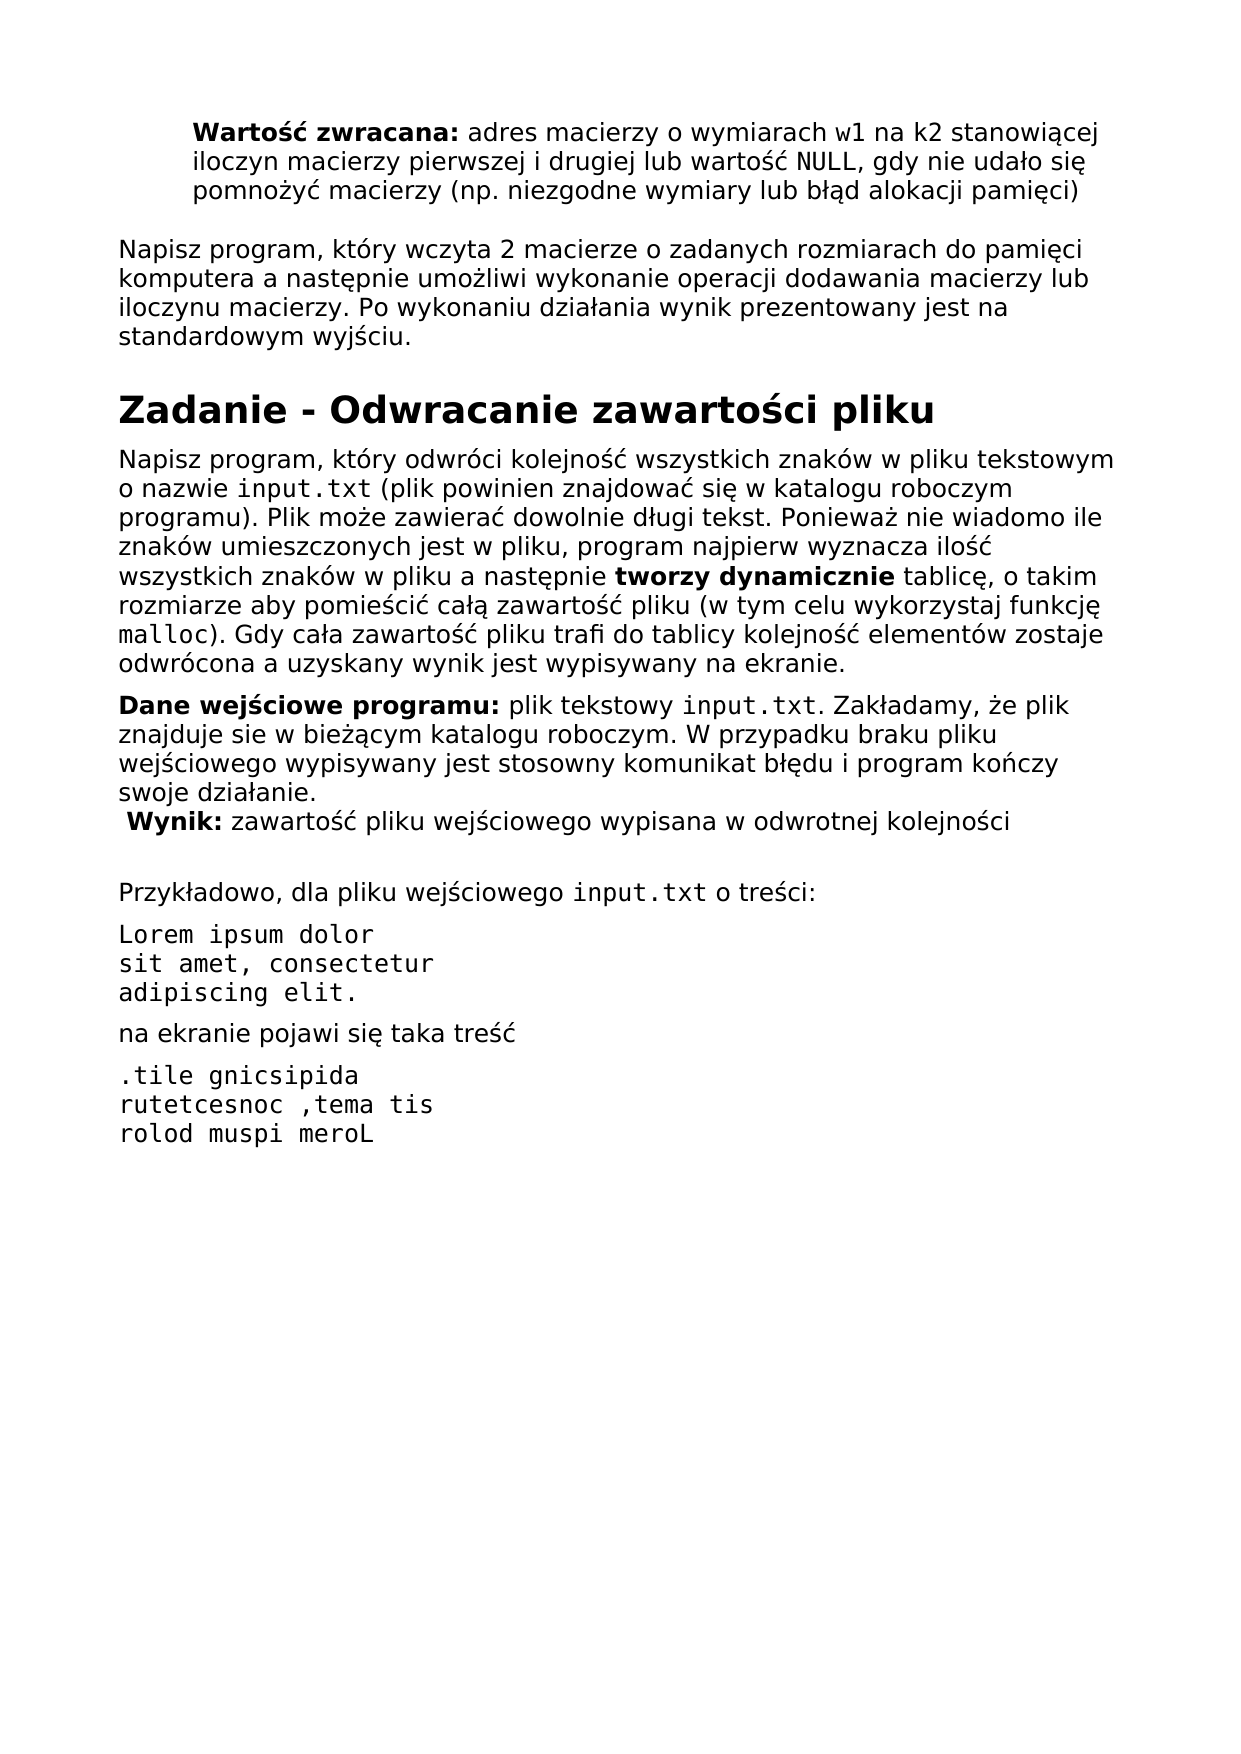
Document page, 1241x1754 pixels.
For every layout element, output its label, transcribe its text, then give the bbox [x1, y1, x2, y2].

text na ekranie pojawi się taka treść [118, 1019, 1122, 1048]
text .tile gnicsipida rutetcesnoc ,tema tis rolod muspi meroL [118, 1061, 1122, 1148]
text Lorem ipsum dolor sit amet, consectetur adipiscing elit. [118, 920, 1122, 1008]
list Wartość zwracana: adres macierzy o wymiarach w1 na k2 stanowiącej iloczyn macierzy pierwszej i drugiej lub wartość NULL, gdy nie udało się pomnożyć macierzy (np. niezgodne wymiary lub błąd alokacji pamięci) [177, 118, 1122, 235]
text Dane wejściowe programu: plik tekstowy input.txt. Zakładamy, że plik znajduje sie w bieżącym katalogu roboczym. W przypadku braku pliku wejściowego wypisywany jest stosowny komunikat błędu i program kończy swoje działanie. Wynik: zawartość pliku wejściowego wypisana w odwrotnej kolejności [118, 691, 1122, 866]
text Przykładowo, dla pliku wejściowego input.txt o treści: [118, 878, 1122, 908]
text Napisz program, który wczyta 2 macierze o zadanych rozmiarach do pamięci komputera a następnie umożliwi wykonanie operacji dodawania macierzy lub iloczynu macierzy. Po wykonaniu działania wynik prezentowany jest na standardowym wyjściu. [118, 235, 1122, 351]
subtitle Zadanie - Odwracanie zawartości pliku [118, 389, 1122, 433]
text Napisz program, który odwróci kolejność wszystkich znaków w pliku tekstowym o nazwie input.txt (plik powinien znajdować się w katalogu roboczym programu). Plik może zawierać dowolnie długi tekst. Ponieważ nie wiadomo ile znaków umieszczonych jest w pliku, program najpierw wyznacza ilość wszystkich znaków w pliku a następnie tworzy dynamicznie tablicę, o takim rozmiarze aby pomieścić całą zawartość pliku (w tym celu wykorzystaj funkcję malloc). Gdy cała zawartość pliku trafi do tablicy kolejność elementów zostaje odwrócona a uzyskany wynik jest wypisywany na ekranie. [118, 445, 1122, 678]
